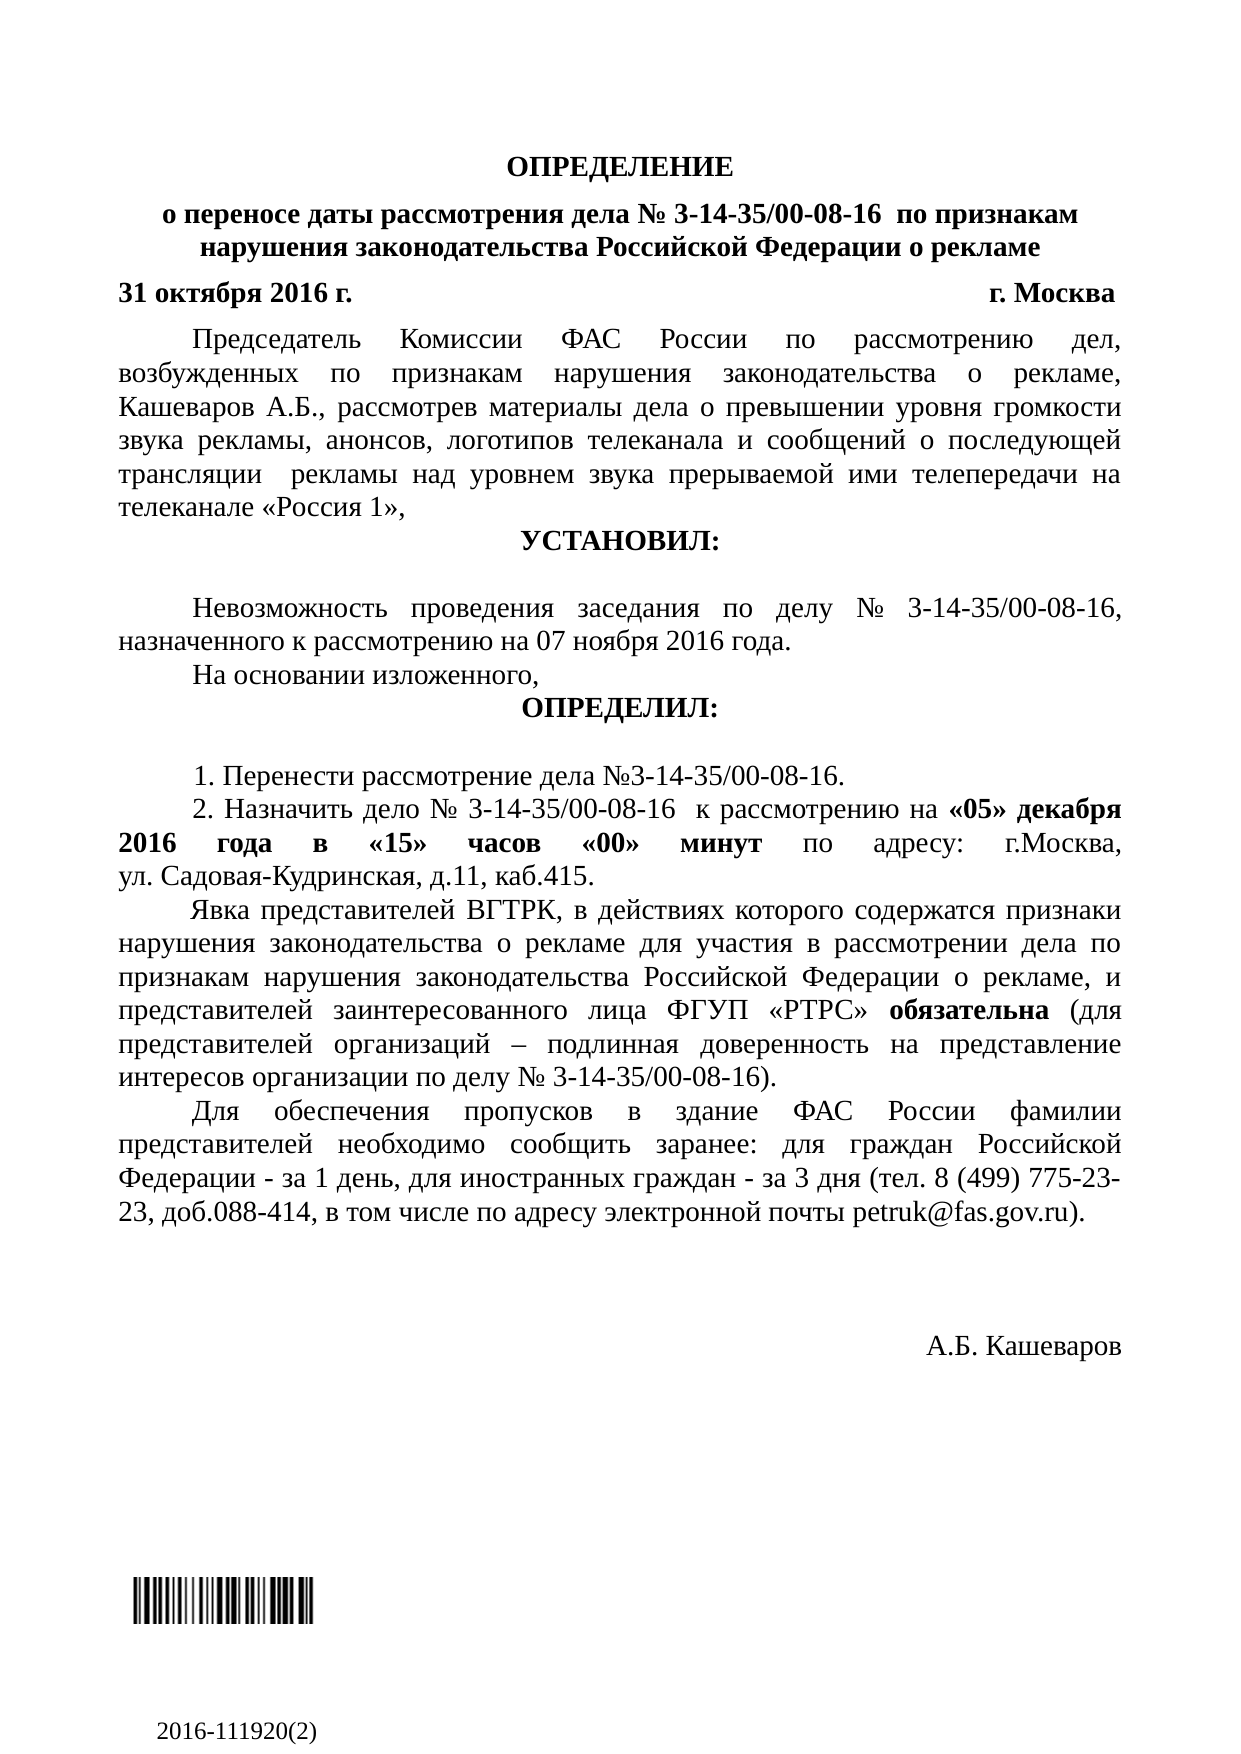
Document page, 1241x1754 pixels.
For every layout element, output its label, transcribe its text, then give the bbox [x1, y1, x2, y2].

text А.Б. Кашеваров [118, 1328, 1122, 1361]
text Для обеспечения пропусков в здание ФАС России фамилии представителей необходимо сообщить заранее: для граждан Российской Федерации - за 1 день, для иностранных граждан - за 3 дня (тел. 8 (499) 775-23-23, доб.088-414, в том числе по адресу электронной почты petruk@fas.gov.ru). [118, 1093, 1122, 1227]
text Явка представителей ВГТРК, в действиях которого содержатся признаки нарушения законодательства о рекламе для участия в рассмотрении дела по признакам нарушения законодательства Российской Федерации о рекламе, и представителей заинтересованного лица ФГУП «РТРС» обязательна (для представителей организаций – подлинная доверенность на представление интересов организации по делу № 3-14-35/00-08-16). [118, 892, 1122, 1093]
text На основании изложенного, [118, 657, 1122, 691]
picture [118, 1577, 331, 1624]
text Невозможность проведения заседания по делу № 3-14-35/00-08-16, назначенного к рассмотрению на 07 ноября 2016 года. [118, 590, 1122, 657]
text 2. Назначить дело № 3-14-35/00-08-16 к рассмотрению на «05» декабря 2016 года в «15» часов «00» минут по адресу: г.Москва, ул. Садовая-Кудринская, д.11, каб.415. [118, 791, 1122, 892]
text 1. Перенести рассмотрение дела №3-14-35/00-08-16. [118, 758, 1122, 791]
text УСТАНОВИЛ: [118, 523, 1122, 556]
text 31 октября 2016 г. г. Москва [118, 276, 1122, 309]
text о переносе даты рассмотрения дела № 3-14-35/00-08-16 по признакам нарушения законодательства Российской Федерации о рекламе [118, 196, 1122, 263]
text ОПРЕДЕЛЕНИЕ [118, 149, 1122, 183]
text Председатель Комиссии ФАС России по рассмотрению дел, возбужденных по признакам нарушения законодательства о рекламе, Кашеваров А.Б., рассмотрев материалы дела о превышении уровня громкости звука рекламы, анонсов, логотипов телеканала и сообщений о последующей трансляции рекламы над уровнем звука прерываемой ими телепередачи на телеканале «Россия 1», [118, 322, 1122, 523]
text ОПРЕДЕЛИЛ: [118, 691, 1122, 724]
